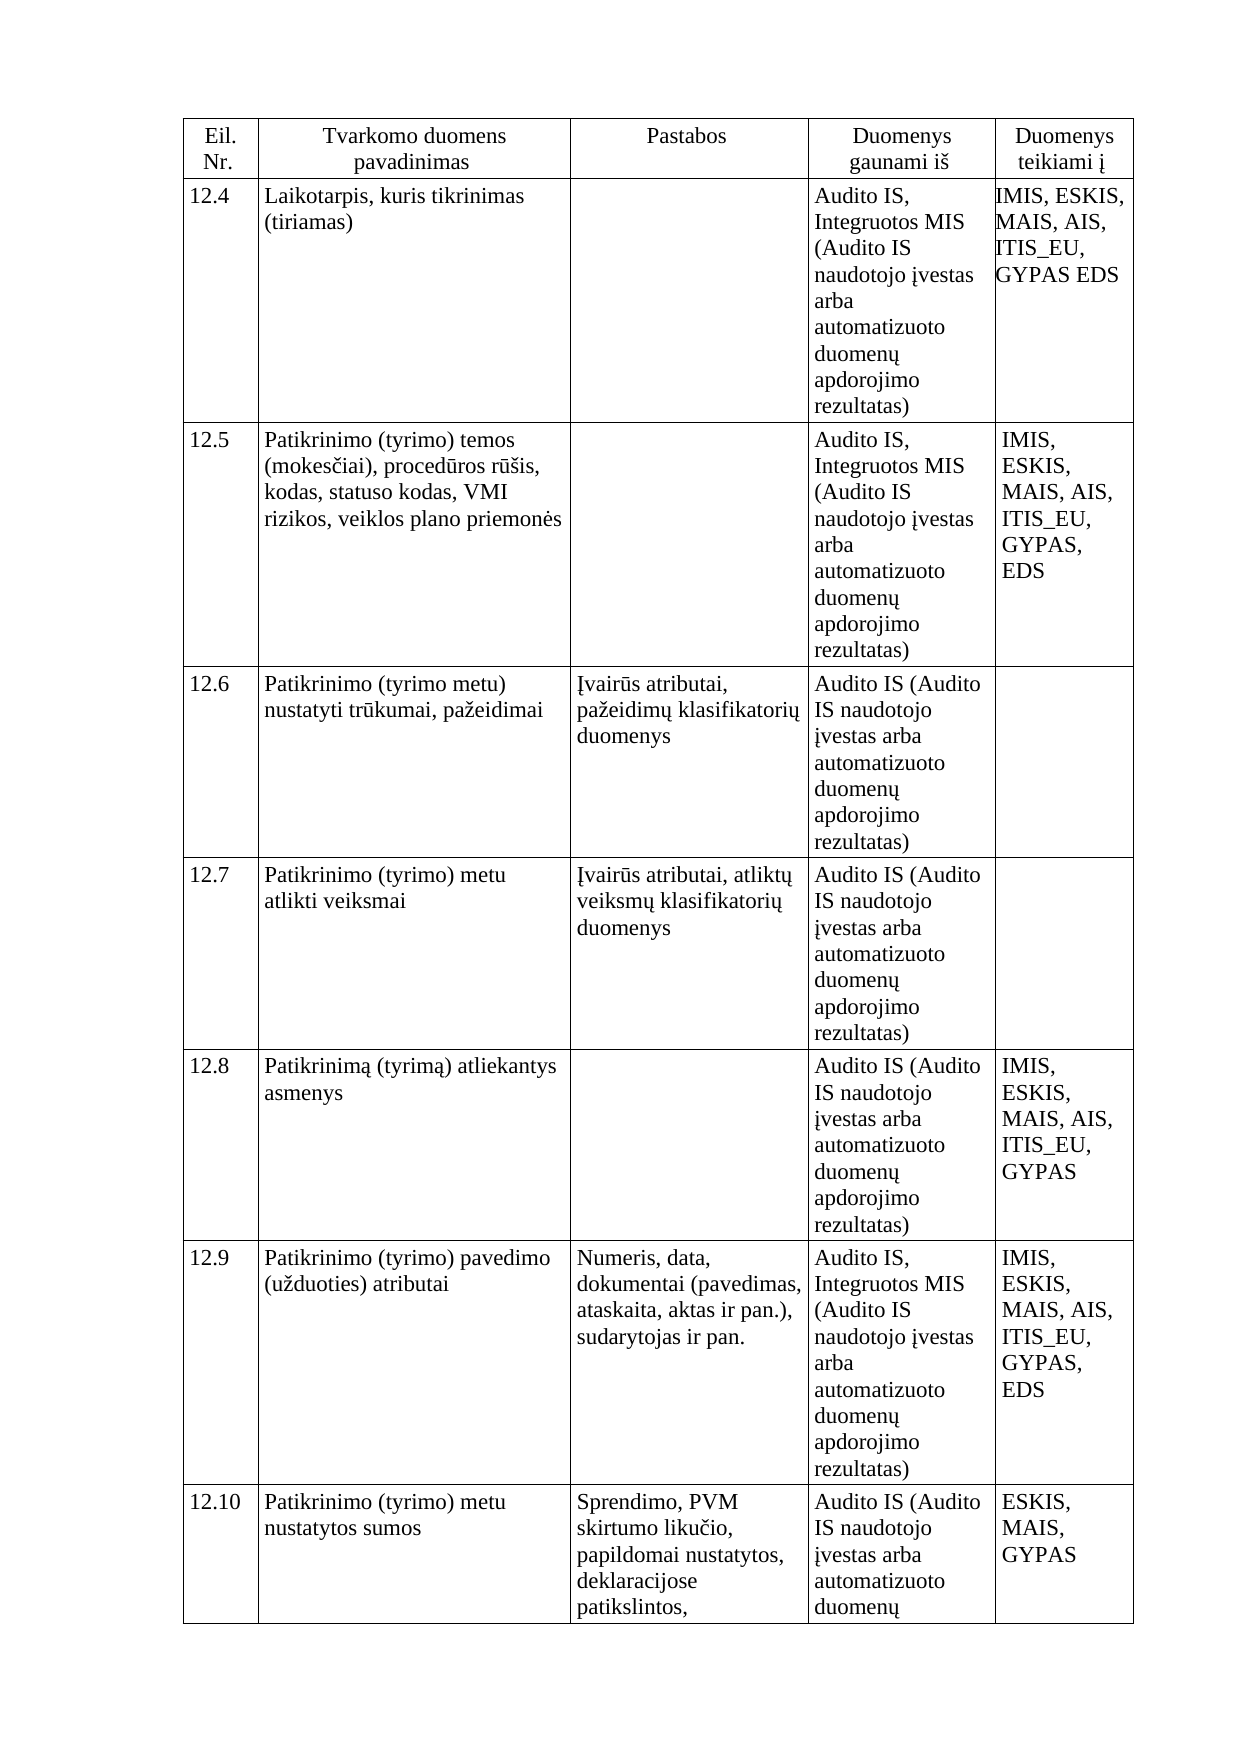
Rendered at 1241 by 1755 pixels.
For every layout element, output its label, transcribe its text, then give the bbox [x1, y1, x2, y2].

table_cell [571, 423, 808, 666]
table_cell IMIS, ESKIS, MAIS, AIS, ITIS_EU, GYPAS EDS [996, 179, 1133, 422]
table_header Pastabos [571, 119, 808, 178]
table_cell [996, 667, 1133, 857]
table_cell 12.9 [184, 1241, 258, 1484]
table_cell 12.6 [184, 667, 258, 857]
table_cell Patikrinimo (tyrimo) metu nustatytos sumos [259, 1485, 570, 1623]
table_cell Sprendimo, PVM skirtumo likučio, papildomai nustatytos, deklaracijose patikslintos, [571, 1485, 808, 1623]
table_cell IMIS, ESKIS, MAIS, AIS, ITIS_EU, GYPAS [996, 1050, 1133, 1240]
table_header Duomenys gaunami iš [809, 119, 995, 178]
table_cell Audito IS (Audito IS naudotojo įvestas arba automatizuoto duomenų apdorojimo rezultatas) [809, 1050, 995, 1240]
table_cell Įvairūs atributai, pažeidimų klasifikatorių duomenys [571, 667, 808, 857]
table_cell Audito IS, Integruotos MIS (Audito IS naudotojo įvestas arba automatizuoto duomenų apdorojimo rezultatas) [809, 1241, 995, 1484]
table_cell Audito IS, Integruotos MIS (Audito IS naudotojo įvestas arba automatizuoto duomenų apdorojimo rezultatas) [809, 423, 995, 666]
table_cell Patikrinimo (tyrimo metu) nustatyti trūkumai, pažeidimai [259, 667, 570, 857]
table_cell Numeris, data, dokumentai (pavedimas, ataskaita, aktas ir pan.), sudarytojas ir pan. [571, 1241, 808, 1484]
table_header Eil. Nr. [184, 119, 258, 178]
table_cell IMIS, ESKIS, MAIS, AIS, ITIS_EU, GYPAS, EDS [996, 423, 1133, 666]
table_cell Patikrinimą (tyrimą) atliekantys asmenys [259, 1050, 570, 1240]
table_cell IMIS, ESKIS, MAIS, AIS, ITIS_EU, GYPAS, EDS [996, 1241, 1133, 1484]
table_cell Audito IS (Audito IS naudotojo įvestas arba automatizuoto duomenų apdorojimo rezultatas) [809, 667, 995, 857]
table_cell 12.5 [184, 423, 258, 666]
table_header Duomenys teikiami į [996, 119, 1133, 178]
table_cell Patikrinimo (tyrimo) metu atlikti veiksmai [259, 858, 570, 1048]
table_cell ESKIS, MAIS, GYPAS [996, 1485, 1133, 1623]
table_cell Įvairūs atributai, atliktų veiksmų klasifikatorių duomenys [571, 858, 808, 1048]
table_cell [571, 179, 808, 422]
table_cell Audito IS (Audito IS naudotojo įvestas arba automatizuoto duomenų apdorojimo rezultatas) [809, 858, 995, 1048]
table_cell Laikotarpis, kuris tikrinimas (tiriamas) [259, 179, 570, 422]
table_cell [571, 1050, 808, 1240]
table_cell [996, 858, 1133, 1048]
table_cell Patikrinimo (tyrimo) temos (mokesčiai), procedūros rūšis, kodas, statuso kodas, VMI rizikos, veiklos plano priemonės [259, 423, 570, 666]
table_header Tvarkomo duomens pavadinimas [259, 119, 570, 178]
table_cell 12.7 [184, 858, 258, 1048]
table_cell 12.4 [184, 179, 258, 422]
table_cell Audito IS (Audito IS naudotojo įvestas arba automatizuoto duomenų [809, 1485, 995, 1623]
table_cell Audito IS, Integruotos MIS (Audito IS naudotojo įvestas arba automatizuoto duomenų apdorojimo rezultatas) [809, 179, 995, 422]
table_cell Patikrinimo (tyrimo) pavedimo (užduoties) atributai [259, 1241, 570, 1484]
table_cell 12.10 [184, 1485, 258, 1623]
table_cell 12.8 [184, 1050, 258, 1240]
